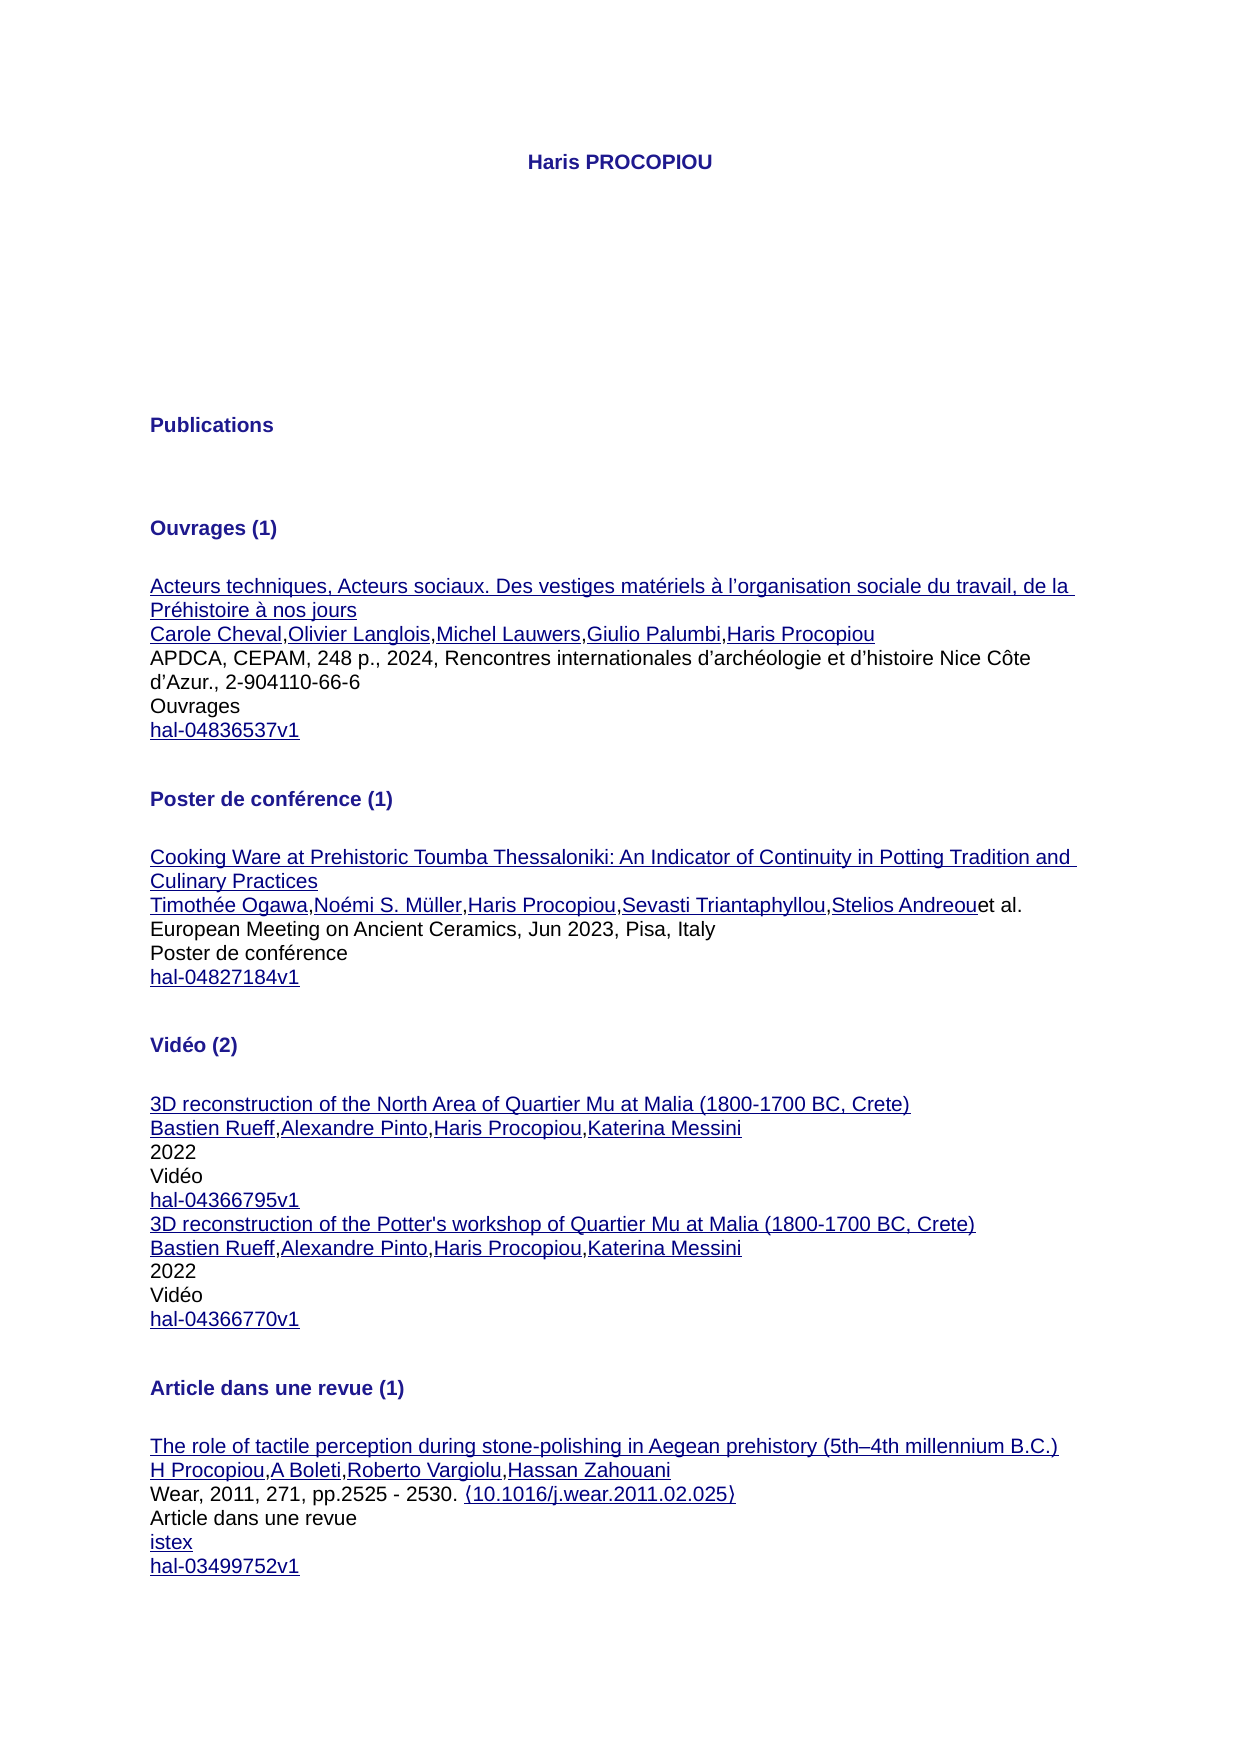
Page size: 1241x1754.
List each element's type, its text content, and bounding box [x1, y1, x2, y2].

table_header The role of tactile perception during stone-polishing in Aegean prehistory (5th–4th millennium B.C.) H Procopiou,A Boleti,Roberto Vargiolu,Hassan Zahouani Wear, 2011, 271, pp.2525 - 2530. ⟨10.1016/j.wear.2011.02.025⟩ Article dans une revue istex hal-03499752v1 [150, 1434, 1090, 1578]
subtitle Poster de conférence (1) [150, 786, 1090, 810]
table_header 3D reconstruction of the North Area of Quartier Mu at Malia (1800-1700 BC, Crete) Bastien Rueff,Alexandre Pinto,Haris Procopiou,Katerina Messini 2022 Vidéo hal-04366795v1 [150, 1092, 1090, 1211]
subtitle Haris PROCOPIOU [150, 150, 1090, 174]
table_cell 3D reconstruction of the Potter's workshop of Quartier Mu at Malia (1800-1700 BC, Crete) Bastien Rueff,Alexandre Pinto,Haris Procopiou,Katerina Messini 2022 Vidéo hal-04366770v1 [150, 1211, 1090, 1331]
table_header Acteurs techniques, Acteurs sociaux. Des vestiges matériels à l’organisation sociale du travail, de la Préhistoire à nos jours Carole Cheval,Olivier Langlois,Michel Lauwers,Giulio Palumbi,Haris Procopiou APDCA, CEPAM, 248 p., 2024, Rencontres internationales d’archéologie et d’histoire Nice Côte d’Azur., 2-904110-66-6 Ouvrages hal-04836537v1 [150, 574, 1090, 742]
table_header Cooking Ware at Prehistoric Toumba Thessaloniki: An Indicator of Continuity in Potting Tradition and Culinary Practices Timothée Ogawa,Noémi S. Müller,Haris Procopiou,Sevasti Triantaphyllou,Stelios Andreouet al. European Meeting on Ancient Ceramics, Jun 2023, Pisa, Italy Poster de conférence hal-04827184v1 [150, 845, 1090, 988]
subtitle Ouvrages (1) [150, 516, 1090, 539]
subtitle Article dans une revue (1) [150, 1376, 1090, 1400]
subtitle Publications [150, 412, 1090, 436]
subtitle Vidéo (2) [150, 1033, 1090, 1057]
